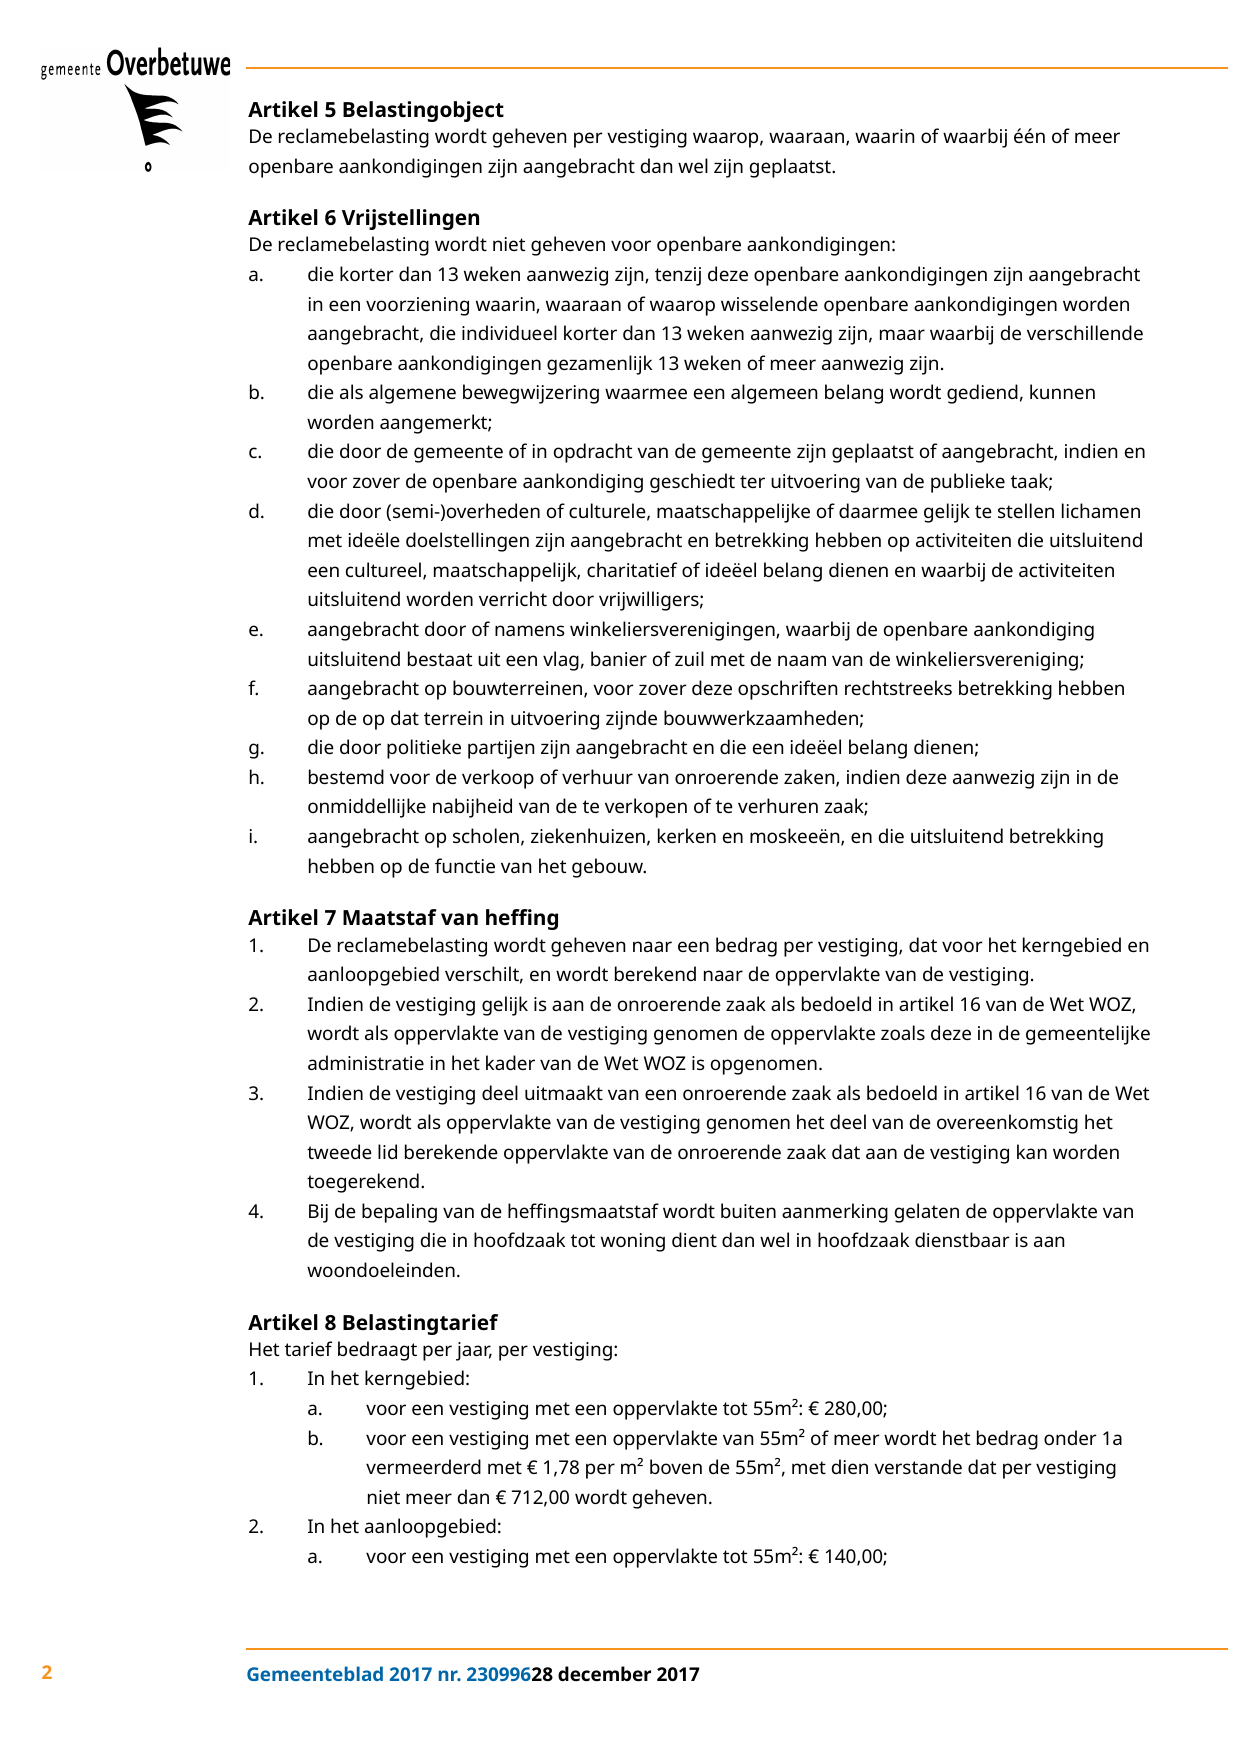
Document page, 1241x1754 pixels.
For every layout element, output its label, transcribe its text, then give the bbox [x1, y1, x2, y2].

list voor een vestiging met een oppervlakte van 55m² of meer wordt het bedrag onder 1a vermeerderd met € 1,78 per m² boven de 55m², met dien verstande dat per vestiging niet meer dan € 712,00 wordt geheven. [307, 1425, 1152, 1510]
list De reclamebelasting wordt geheven naar een bedrag per vestiging, dat voor het kerngebied en aanloopgebied verschilt, en wordt berekend naar de oppervlakte van de vestiging. [248, 932, 1152, 987]
text Artikel 6 Vrijstellingen [248, 203, 1152, 232]
list aangebracht door of namens winkeliersverenigingen, waarbij de openbare aankondiging uitsluitend bestaat uit een vlag, banier of zuil met de naam van de winkeliersvereniging; [248, 616, 1152, 672]
text De reclamebelasting wordt niet geheven voor openbare aankondigingen: [248, 232, 1152, 257]
list die door (semi-)overheden of culturele, maatschappelijke of daarmee gelijk te stellen lichamen met ideële doelstellingen zijn aangebracht en betrekking hebben op activiteiten die uitsluitend een cultureel, maatschappelijk, charitatief of ideëel belang dienen en waarbij de activiteiten uitsluitend worden verricht door vrijwilligers; [248, 498, 1152, 612]
text Artikel 7 Maatstaf van heffing [248, 903, 1152, 932]
list voor een vestiging met een oppervlakte tot 55m²: € 280,00; [307, 1395, 1152, 1421]
list bestemd voor de verkoop of verhuur van onroerende zaken, indien deze aanwezig zijn in de onmiddellijke nabijheid van de te verkopen of te verhuren zaak; [248, 764, 1152, 819]
list die korter dan 13 weken aanwezig zijn, tenzij deze openbare aankondigingen zijn aangebracht in een voorziening waarin, waaraan of waarop wisselende openbare aankondigingen worden aangebracht, die individueel korter dan 13 weken aanwezig zijn, maar waarbij de verschillende openbare aankondigingen gezamenlijk 13 weken of meer aanwezig zijn. [248, 261, 1152, 376]
text Het tarief bedraagt per jaar, per vestiging: [248, 1336, 1152, 1362]
list die als algemene bewegwijzering waarmee een algemeen belang wordt gediend, kunnen worden aangemerkt; [248, 379, 1152, 435]
list Indien de vestiging deel uitmaakt van een onroerende zaak als bedoeld in artikel 16 van de Wet WOZ, wordt als oppervlakte van de vestiging genomen het deel van de overeenkomstig het tweede lid berekende oppervlakte van de onroerende zaak dat aan de vestiging kan worden toegerekend. [248, 1080, 1152, 1194]
picture [41, 47, 231, 172]
text De reclamebelasting wordt geheven per vestiging waarop, waaraan, waarin of waarbij één of meer openbare aankondigingen zijn aangebracht dan wel zijn geplaatst. [248, 123, 1152, 178]
list aangebracht op scholen, ziekenhuizen, kerken en moskeeën, en die uitsluitend betrekking hebben op de functie van het gebouw. [248, 823, 1152, 879]
list aangebracht op bouwterreinen, voor zover deze opschriften rechtstreeks betrekking hebben op de op dat terrein in uitvoering zijnde bouwwerkzaamheden; [248, 675, 1152, 731]
text Artikel 8 Belastingtarief [248, 1308, 1152, 1336]
list Indien de vestiging gelijk is aan de onroerende zaak als bedoeld in artikel 16 van de Wet WOZ, wordt als oppervlakte van de vestiging genomen de oppervlakte zoals deze in de gemeentelijke administratie in het kader van de Wet WOZ is opgenomen. [248, 991, 1152, 1076]
list In het kerngebied: [248, 1366, 1152, 1391]
list In het aanloopgebied: [248, 1513, 1152, 1539]
list die door de gemeente of in opdracht van de gemeente zijn geplaatst of aangebracht, indien en voor zover de openbare aankondiging geschiedt ter uitvoering van de publieke taak; [248, 439, 1152, 494]
list voor een vestiging met een oppervlakte tot 55m²: € 140,00; [307, 1543, 1152, 1569]
list Bij de bepaling van de heffingsmaatstaf wordt buiten aanmerking gelaten de oppervlakte van de vestiging die in hoofdzaak tot woning dient dan wel in hoofdzaak dienstbaar is aan woondoeleinden. [248, 1198, 1152, 1283]
text Artikel 5 Belastingobject [248, 95, 1152, 123]
list die door politieke partijen zijn aangebracht en die een ideëel belang dienen; [248, 734, 1152, 760]
